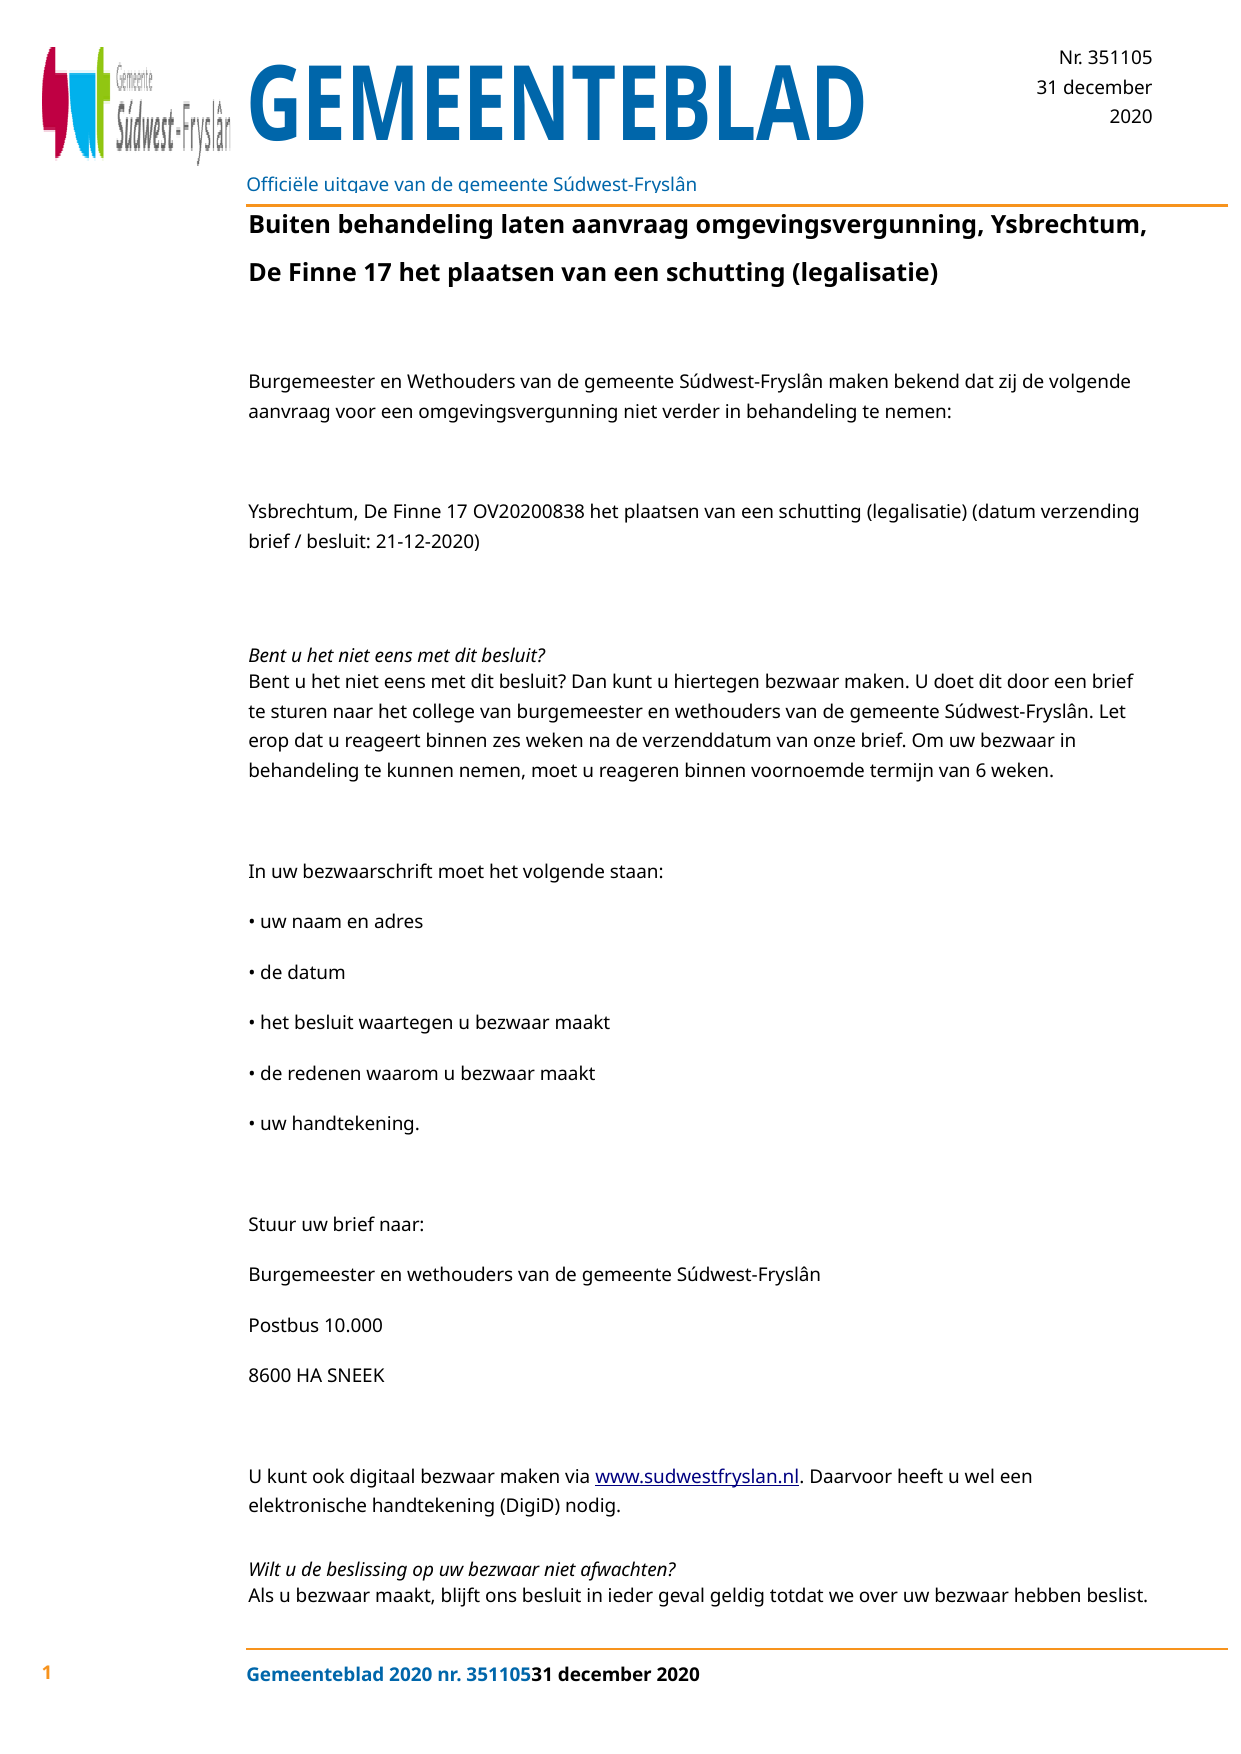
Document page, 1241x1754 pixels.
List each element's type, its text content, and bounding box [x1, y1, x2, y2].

text In uw bezwaarschrift moet het volgende staan: [248, 858, 1152, 884]
text U kunt ook digitaal bezwaar maken via www.sudwestfryslan.nl. Daarvoor heeft u wel een elektronische handtekening (DigiD) nodig. [248, 1463, 1152, 1518]
text • uw handtekening. [248, 1110, 1152, 1136]
text • het besluit waartegen u bezwaar maakt [248, 1009, 1152, 1035]
text Ysbrechtum, De Finne 17 OV20200838 het plaatsen van een schutting (legalisatie) (datum verzending brief / besluit: 21-12-2020) [248, 499, 1152, 554]
picture [41, 47, 231, 172]
text Als u bezwaar maakt, blijft ons besluit in ieder geval geldig totdat we over uw bezwaar hebben beslist. [248, 1582, 1152, 1608]
text Bent u het niet eens met dit besluit? Dan kunt u hiertegen bezwaar maken. U doet dit door een brief te sturen naar het college van burgemeester en wethouders van de gemeente Súdwest-Fryslân. Let erop dat u reageert binnen zes weken na de verzenddatum van onze brief. Om uw bezwaar in behandeling te kunnen nemen, moet u reageren binnen voornoemde termijn van 6 weken. [248, 668, 1152, 783]
text • uw naam en adres [248, 908, 1152, 934]
text Bent u het niet eens met dit besluit? [248, 643, 1152, 668]
text Burgemeester en Wethouders van de gemeente Súdwest-Fryslân maken bekend dat zij de volgende aanvraag voor een omgevingsvergunning niet verder in behandeling te nemen: [248, 368, 1152, 424]
text Postbus 10.000 [248, 1312, 1152, 1337]
text • de redenen waarom u bezwaar maakt [248, 1060, 1152, 1085]
text Wilt u de beslissing op uw bezwaar niet afwachten? [248, 1557, 1152, 1582]
text 8600 HA SNEEK [248, 1362, 1152, 1388]
text Stuur uw brief naar: [248, 1211, 1152, 1237]
text • de datum [248, 959, 1152, 984]
text Buiten behandeling laten aanvraag omgevingsvergunning, Ysbrechtum, De Finne 17 het plaatsen van een schutting (legalisatie) [248, 207, 1152, 288]
text Burgemeester en wethouders van de gemeente Súdwest-Fryslân [248, 1261, 1152, 1287]
